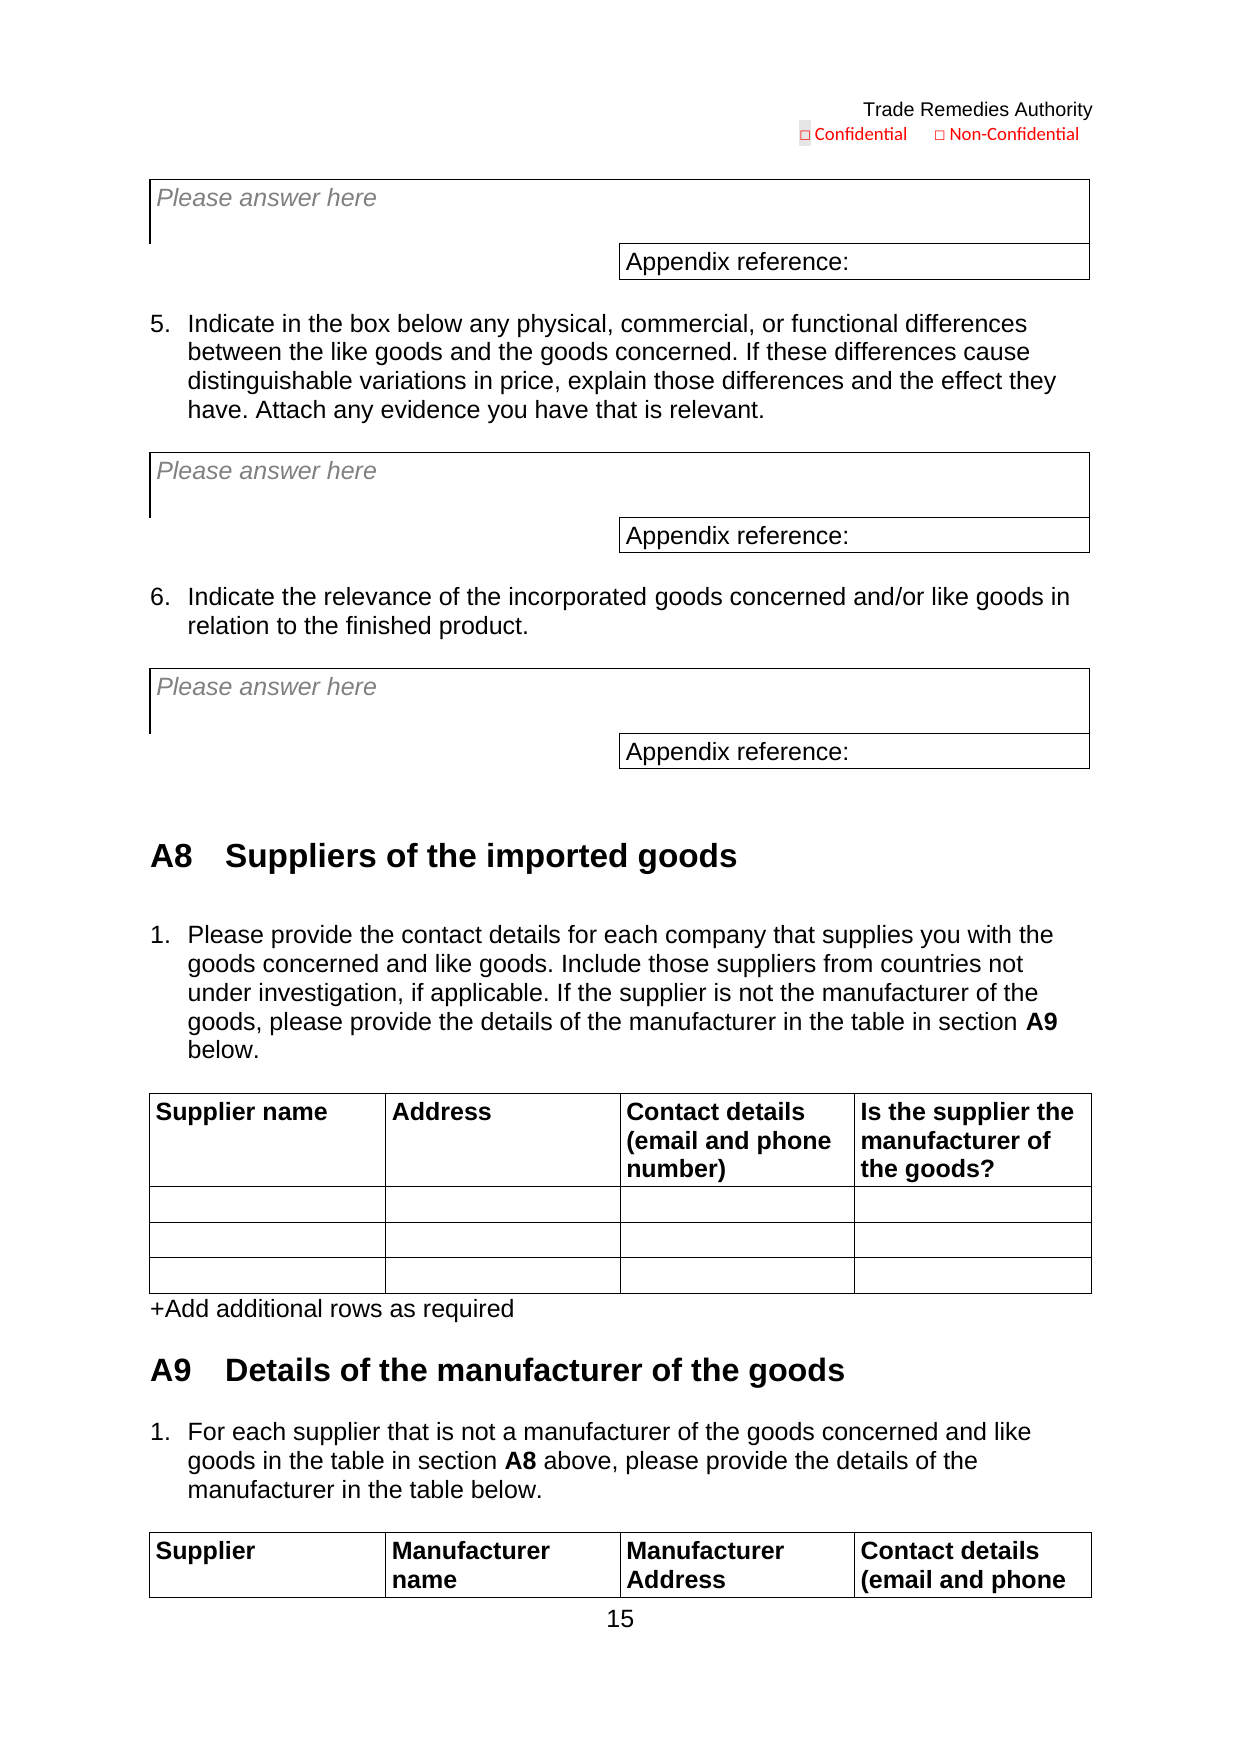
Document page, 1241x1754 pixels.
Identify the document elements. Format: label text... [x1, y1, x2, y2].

table_cell [150, 518, 619, 552]
table_cell [621, 1258, 854, 1293]
list Indicate the relevance of the incorporated goods concerned and/or like goods in relation to the finished product. [150, 582, 1090, 639]
table_cell [386, 1223, 620, 1257]
table_cell [855, 1187, 1091, 1222]
table_cell [621, 1223, 854, 1257]
table_header Supplier name [150, 1094, 385, 1186]
table_cell [150, 734, 619, 768]
table_cell Appendix reference: [620, 734, 1089, 768]
table_cell [855, 1223, 1091, 1257]
table_header Contact details (email and phone number) [621, 1094, 854, 1186]
table_cell Appendix reference: [620, 244, 1089, 279]
table_cell [150, 1223, 385, 1257]
table_cell [855, 1258, 1091, 1293]
table_header Manufacturer name [386, 1533, 620, 1597]
text A9 Details of the manufacturer of the goods [150, 1351, 1090, 1388]
table_header Please answer here [151, 180, 1089, 243]
table_header Address [386, 1094, 620, 1186]
table_cell [150, 1187, 385, 1222]
table_header Supplier [150, 1533, 385, 1597]
table_header Please answer here [151, 669, 1089, 733]
table_cell [621, 1187, 854, 1222]
list Please provide the contact details for each company that supplies you with the goods concerned and like goods. Include those suppliers from countries not under investigation, if applicable. If the supplier is not the manufacturer of the goods, please provide the details of the manufacturer in the table in section A9 below. [150, 920, 1090, 1064]
list Indicate in the box below any physical, commercial, or functional differences between the like goods and the goods concerned. If these differences cause distinguishable variations in price, explain those differences and the effect they have. Attach any evidence you have that is relevant. [150, 308, 1090, 423]
table_cell [386, 1258, 620, 1293]
text +Add additional rows as required [150, 1294, 1090, 1323]
subtitle A8 Suppliers of the imported goods [150, 837, 1090, 875]
table_cell [150, 1258, 385, 1293]
table_header Is the supplier the manufacturer of the goods? [855, 1094, 1091, 1186]
table_cell [150, 244, 619, 279]
table_cell Appendix reference: [620, 518, 1089, 552]
table_header Manufacturer Address [621, 1533, 854, 1597]
table_header Contact details (email and phone [855, 1533, 1091, 1597]
table_header Please answer here [151, 453, 1089, 517]
table_cell [386, 1187, 620, 1222]
list For each supplier that is not a manufacturer of the goods concerned and like goods in the table in section A8 above, please provide the details of the manufacturer in the table below. [150, 1417, 1090, 1503]
